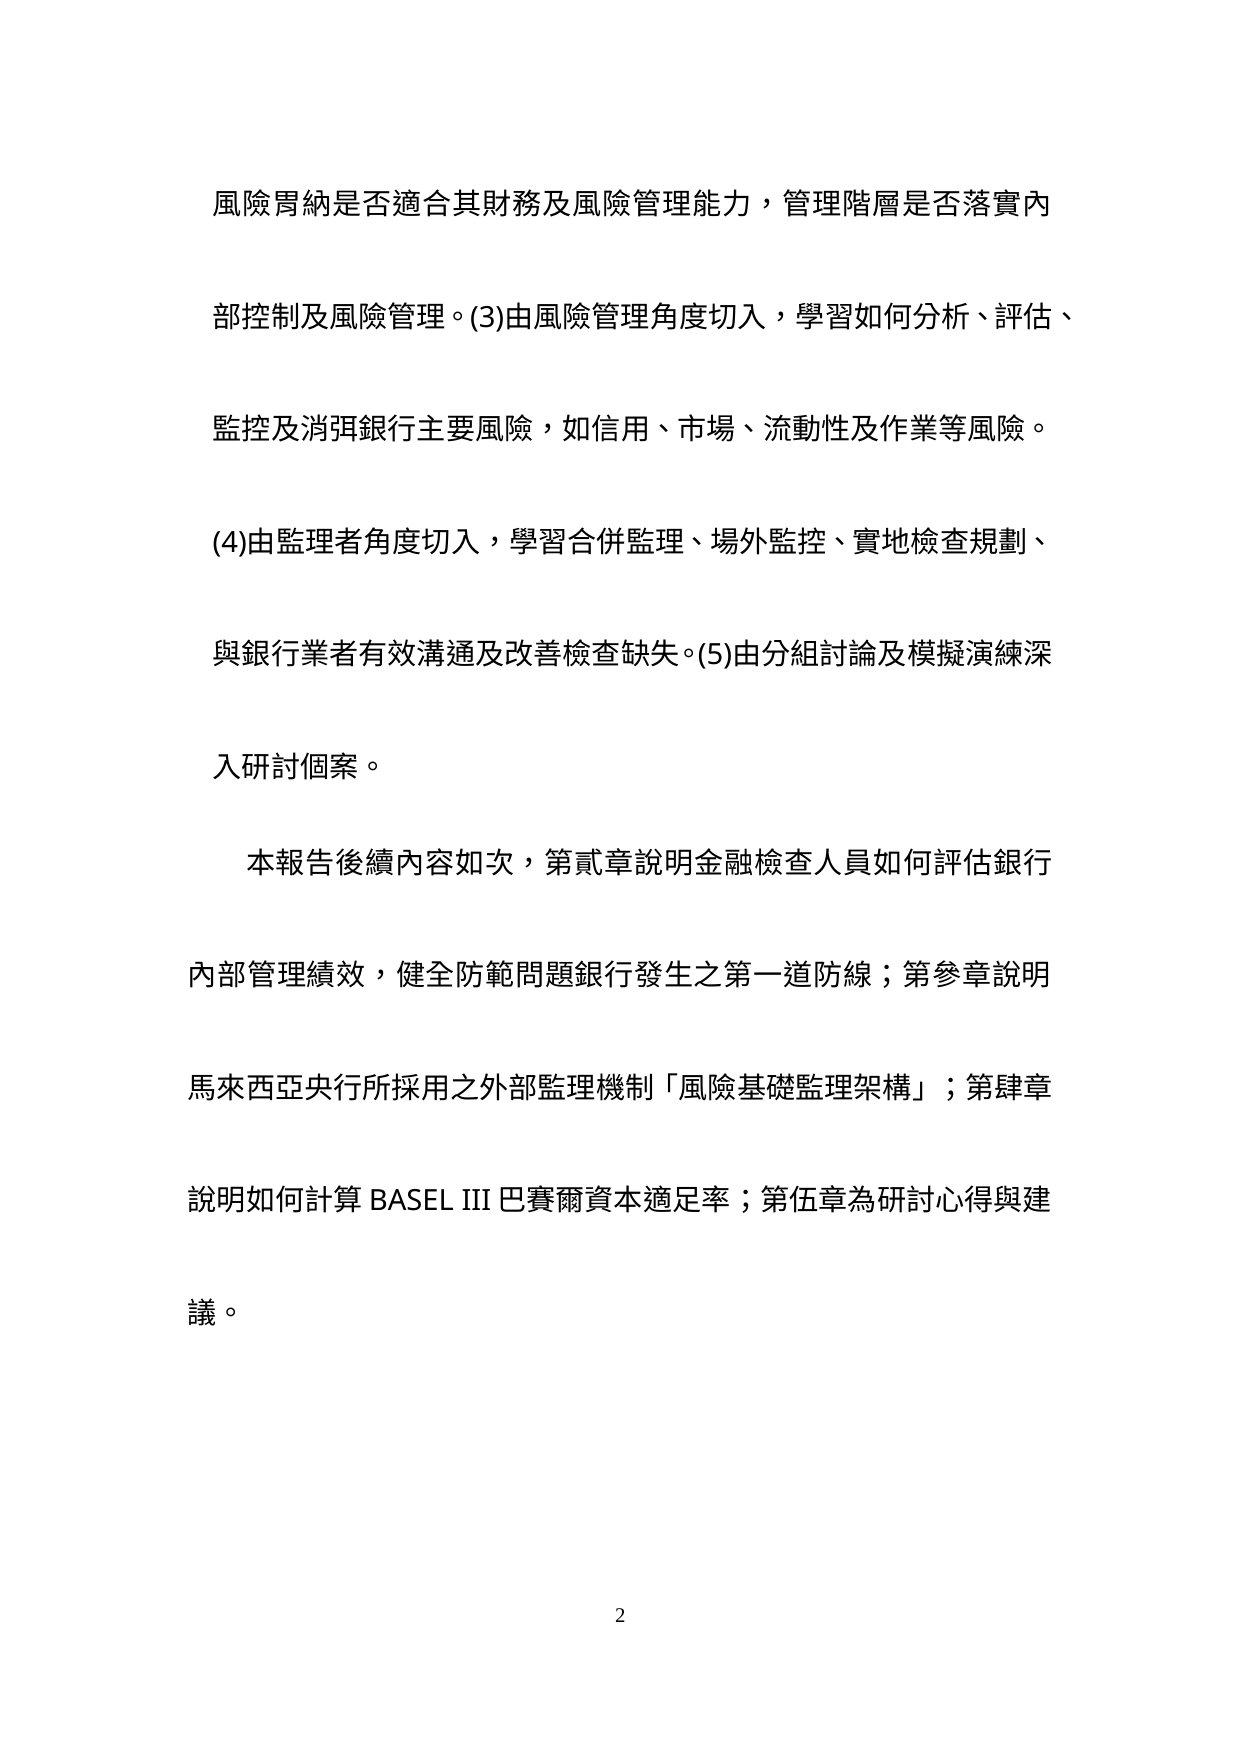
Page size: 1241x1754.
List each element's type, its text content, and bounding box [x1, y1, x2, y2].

text 本報告後續內容如次，第貳章說明金融檢查人員如何評估銀行內部管理績效，健全防範問題銀行發生之第一道防線；第參章說明馬來西亞央行所採用之外部監理機制「風險基礎監理架構」；第肆章說明如何計算BASEL III巴賽爾資本適足率；第伍章為研討心得與建議。 [187, 823, 1053, 1348]
text 課程內容：(1)由銀行內部瞭解組織結構是否妥適，人員是否適格，內部稽核是否獨立，單位內部之權責區分是否有效彼此制衡。(2)由上而下評估銀行董事會訂立之公司經營策略及目標是否妥適，風險胃納是否適合其財務及風險管理能力，管理階層是否落實內部控制及風險管理。(3)由風險管理角度切入，學習如何分析、評估、監控及消弭銀行主要風險，如信用、市場、流動性及作業等風險。(4)由監理者角度切入，學習合併監理、場外監控、實地檢查規劃、與銀行業者有效溝通及改善檢查缺失。(5)由分組討論及模擬演練深入研討個案。 [212, 164, 1053, 802]
